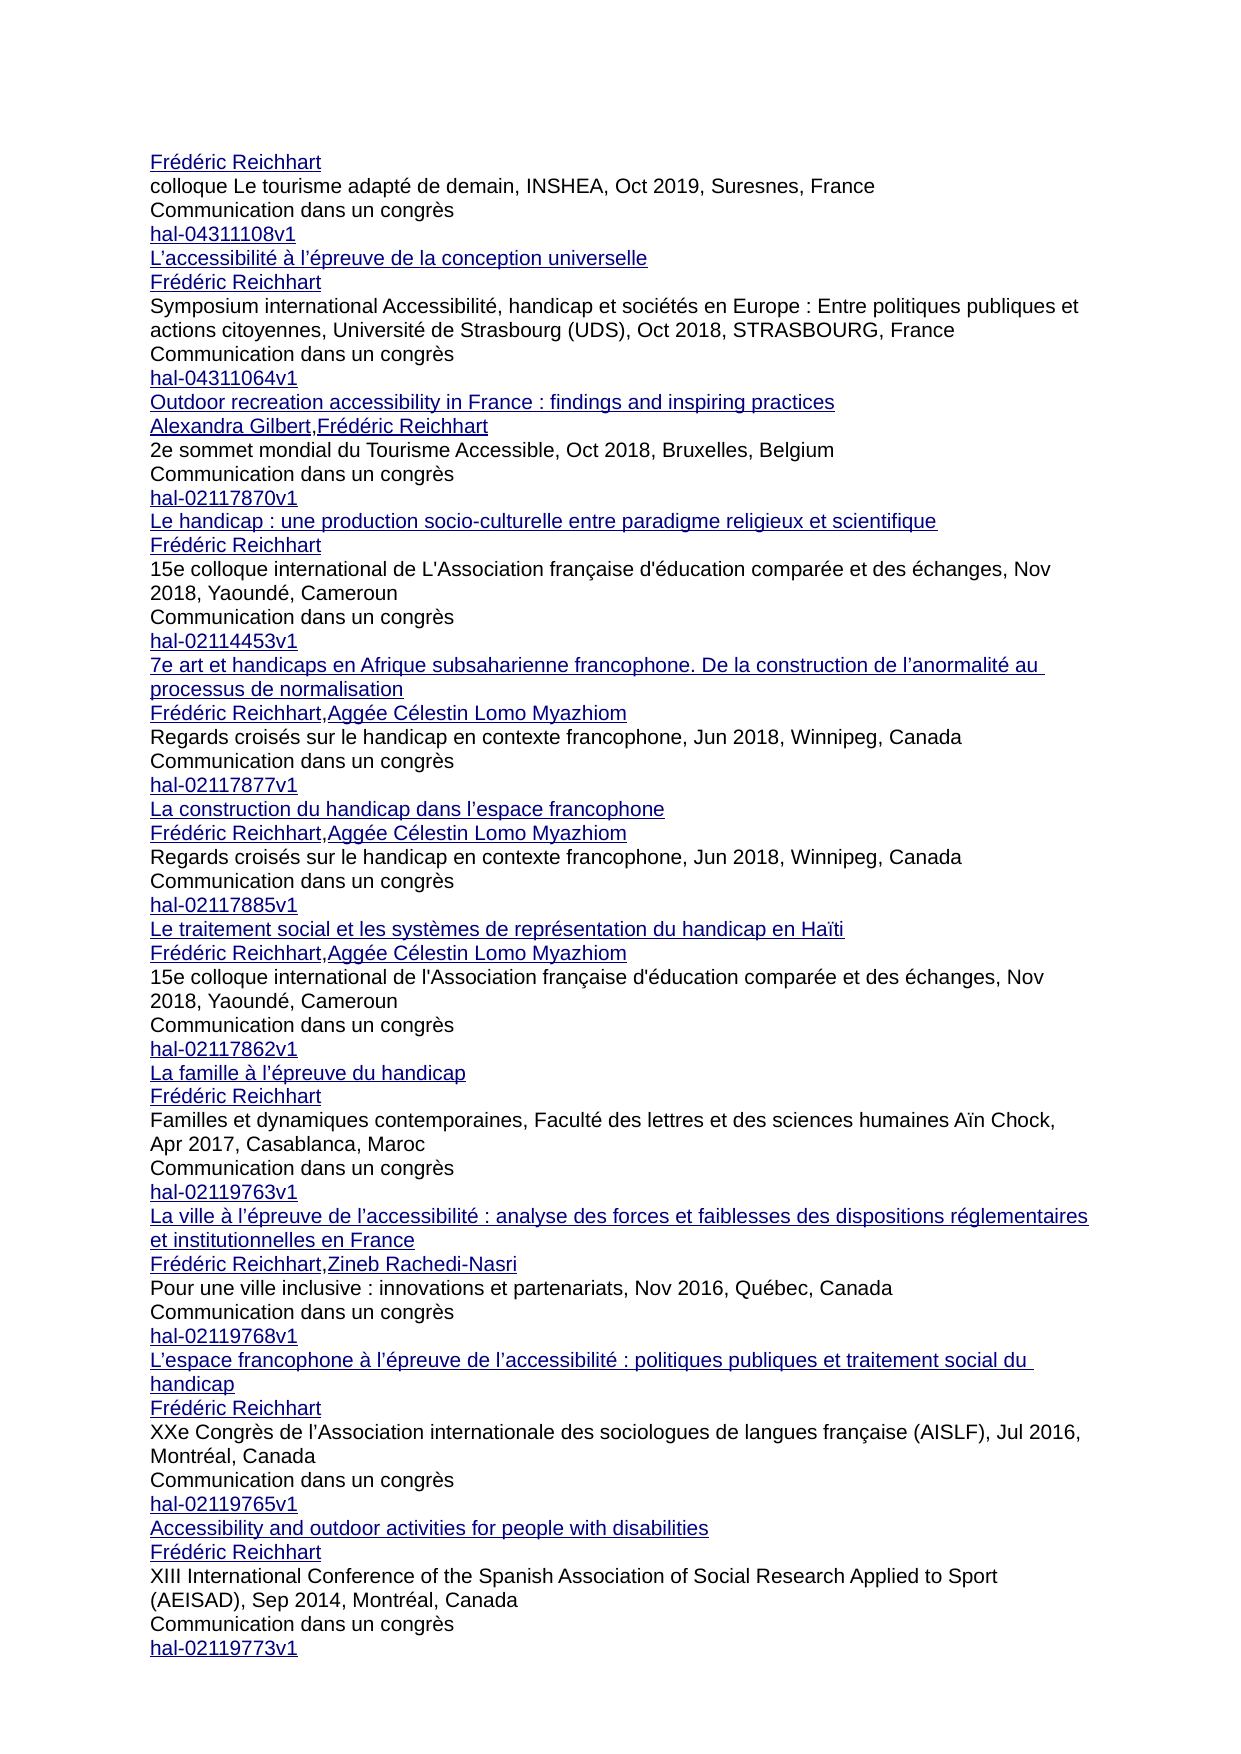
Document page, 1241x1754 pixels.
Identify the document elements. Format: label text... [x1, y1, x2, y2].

table_cell Frédéric Reichhart colloque Le tourisme adapté de demain, INSHEA, Oct 2019, Suresnes, France Communication dans un congrès hal-04311108v1 [150, 150, 1090, 246]
table_cell 7e art et handicaps en Afrique subsaharienne francophone. De la construction de l’anormalité au processus de normalisation Frédéric Reichhart,Aggée Célestin Lomo Myazhiom Regards croisés sur le handicap en contexte francophone, Jun 2018, Winnipeg, Canada Communication dans un congrès hal-02117877v1 [150, 653, 1090, 797]
table_cell La famille à l’épreuve du handicap Frédéric Reichhart Familles et dynamiques contemporaines, Faculté des lettres et des sciences humaines Aïn Chock, Apr 2017, Casablanca, Maroc Communication dans un congrès hal-02119763v1 [150, 1060, 1090, 1204]
table_cell Outdoor recreation accessibility in France : findings and inspiring practices Alexandra Gilbert,Frédéric Reichhart 2e sommet mondial du Tourisme Accessible, Oct 2018, Bruxelles, Belgium Communication dans un congrès hal-02117870v1 [150, 390, 1090, 509]
table_cell La construction du handicap dans l’espace francophone Frédéric Reichhart,Aggée Célestin Lomo Myazhiom Regards croisés sur le handicap en contexte francophone, Jun 2018, Winnipeg, Canada Communication dans un congrès hal-02117885v1 [150, 797, 1090, 917]
table_cell L’espace francophone à l’épreuve de l’accessibilité : politiques publiques et traitement social du handicap Frédéric Reichhart XXe Congrès de l’Association internationale des sociologues de langues française (AISLF), Jul 2016, Montréal, Canada Communication dans un congrès hal-02119765v1 [150, 1348, 1090, 1516]
table_cell La ville à l’épreuve de l’accessibilité : analyse des forces et faiblesses des dispositions réglementaires et institutionnelles en France Frédéric Reichhart,Zineb Rachedi-Nasri Pour une ville inclusive : innovations et partenariats, Nov 2016, Québec, Canada Communication dans un congrès hal-02119768v1 [150, 1204, 1090, 1348]
table_cell Le handicap : une production socio-culturelle entre paradigme religieux et scientifique Frédéric Reichhart 15e colloque international de L'Association française d'éducation comparée et des échanges, Nov 2018, Yaoundé, Cameroun Communication dans un congrès hal-02114453v1 [150, 509, 1090, 653]
table_cell Accessibility and outdoor activities for people with disabilities Frédéric Reichhart XIII International Conference of the Spanish Association of Social Research Applied to Sport (AEISAD), Sep 2014, Montréal, Canada Communication dans un congrès hal-02119773v1 [150, 1516, 1090, 1659]
table_cell L’accessibilité à l’épreuve de la conception universelle Frédéric Reichhart Symposium international Accessibilité, handicap et sociétés en Europe : Entre politiques publiques et actions citoyennes, Université de Strasbourg (UDS), Oct 2018, STRASBOURG, France Communication dans un congrès hal-04311064v1 [150, 246, 1090, 389]
table_cell Le traitement social et les systèmes de représentation du handicap en Haïti Frédéric Reichhart,Aggée Célestin Lomo Myazhiom 15e colloque international de l'Association française d'éducation comparée et des échanges, Nov 2018, Yaoundé, Cameroun Communication dans un congrès hal-02117862v1 [150, 917, 1090, 1060]
